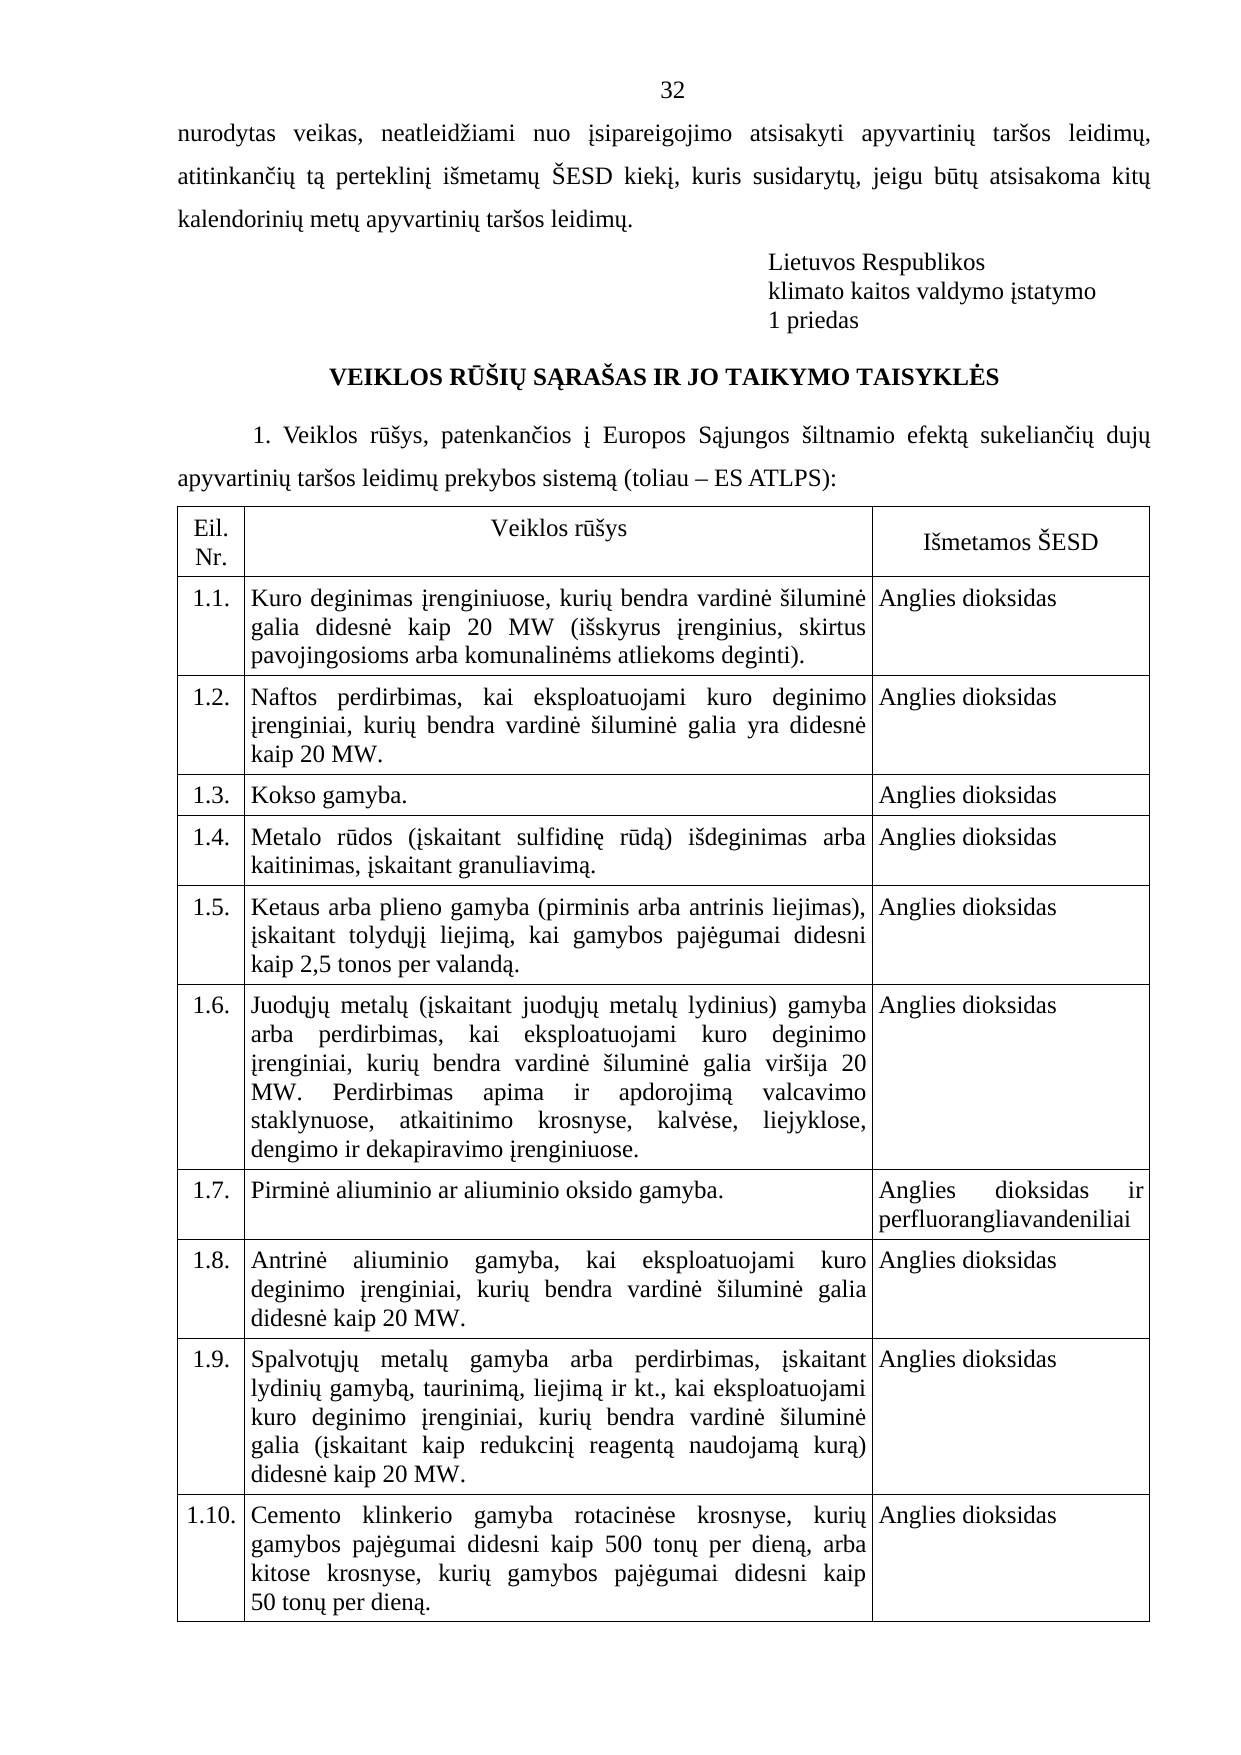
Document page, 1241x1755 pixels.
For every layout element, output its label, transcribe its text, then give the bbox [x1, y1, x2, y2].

table_cell Anglies dioksidas [873, 816, 1149, 885]
table_cell Anglies dioksidas [873, 577, 1149, 675]
table_cell Metalo rūdos (įskaitant sulfidinę rūdą) išdeginimas arba kaitinimas, įskaitant granuliavimą. [245, 816, 872, 885]
table_header Veiklos rūšys [245, 507, 872, 576]
table_cell Cemento klinkerio gamyba rotacinėse krosnyse, kurių gamybos pajėgumai didesni kaip 500 tonų per dieną, arba kitose krosnyse, kurių gamybos pajėgumai didesni kaip 50 tonų per dieną. [245, 1495, 872, 1621]
table_cell 1.2. [178, 676, 244, 774]
table_cell Spalvotųjų metalų gamyba arba perdirbimas, įskaitant lydinių gamybą, taurinimą, liejimą ir kt., kai eksploatuojami kuro deginimo įrenginiai, kurių bendra vardinė šiluminė galia (įskaitant kaip redukcinį reagentą naudojamą kurą) didesnė kaip 20 MW. [245, 1339, 872, 1494]
table_cell 1.6. [178, 985, 244, 1169]
text Lietuvos Respublikos [768, 247, 1152, 276]
table_header Eil. Nr. [178, 507, 244, 576]
table_cell 1.10. [178, 1495, 244, 1621]
table_cell Anglies dioksidas ir perfluorangliavandeniliai [873, 1170, 1149, 1239]
table_cell 1.1. [178, 577, 244, 675]
table_cell Naftos perdirbimas, kai eksploatuojami kuro deginimo įrenginiai, kurių bendra vardinė šiluminė galia yra didesnė kaip 20 MW. [245, 676, 872, 774]
table_cell Kuro deginimas įrenginiuose, kurių bendra vardinė šiluminė galia didesnė kaip 20 MW (išskyrus įrenginius, skirtus pavojingosioms arba komunalinėms atliekoms deginti). [245, 577, 872, 675]
table_cell Kokso gamyba. [245, 775, 872, 815]
text 1 priedas [768, 305, 1152, 334]
text nurodytas veikas, neatleidžiami nuo įsipareigojimo atsisakyti apyvartinių taršos leidimų, atitinkančių tą perteklinį išmetamų ŠESD kiekį, kuris susidarytų, jeigu būtų atsisakoma kitų kalendorinių metų apyvartinių taršos leidimų. [177, 118, 1152, 233]
table_cell Anglies dioksidas [873, 985, 1149, 1169]
table_cell 1.5. [178, 886, 244, 984]
table_cell Juodųjų metalų (įskaitant juodųjų metalų lydinius) gamyba arba perdirbimas, kai eksploatuojami kuro deginimo įrenginiai, kurių bendra vardinė šiluminė galia viršija 20 MW. Perdirbimas apima ir apdorojimą valcavimo staklynuose, atkaitinimo krosnyse, kalvėse, liejyklose, dengimo ir dekapiravimo įrenginiuose. [245, 985, 872, 1169]
table_cell Anglies dioksidas [873, 1240, 1149, 1337]
table_cell 1.9. [178, 1339, 244, 1494]
table_cell Anglies dioksidas [873, 886, 1149, 984]
text klimato kaitos valdymo įstatymo [768, 276, 1152, 305]
text VEIKLOS RŪŠIŲ SĄRAŠAS IR JO TAIKYMO TAISYKLĖS [177, 362, 1152, 391]
table_cell 1.3. [178, 775, 244, 815]
table_cell Pirminė aliuminio ar aliuminio oksido gamyba. [245, 1170, 872, 1239]
text 1. Veiklos rūšys, patenkančios į Europos Sąjungos šiltnamio efektą sukeliančių dujų apyvartinių taršos leidimų prekybos sistemą (toliau – ES ATLPS): [177, 420, 1152, 492]
table_header Išmetamos ŠESD [873, 507, 1149, 576]
table_cell Anglies dioksidas [873, 676, 1149, 774]
table_cell 1.4. [178, 816, 244, 885]
table_cell 1.8. [178, 1240, 244, 1337]
table_cell Anglies dioksidas [873, 1495, 1149, 1621]
table_cell Ketaus arba plieno gamyba (pirminis arba antrinis liejimas), įskaitant tolydųjį liejimą, kai gamybos pajėgumai didesni kaip 2,5 tonos per valandą. [245, 886, 872, 984]
table_cell Anglies dioksidas [873, 1339, 1149, 1494]
table_cell Antrinė aliuminio gamyba, kai eksploatuojami kuro deginimo įrenginiai, kurių bendra vardinė šiluminė galia didesnė kaip 20 MW. [245, 1240, 872, 1337]
table_cell Anglies dioksidas [873, 775, 1149, 815]
table_cell 1.7. [178, 1170, 244, 1239]
